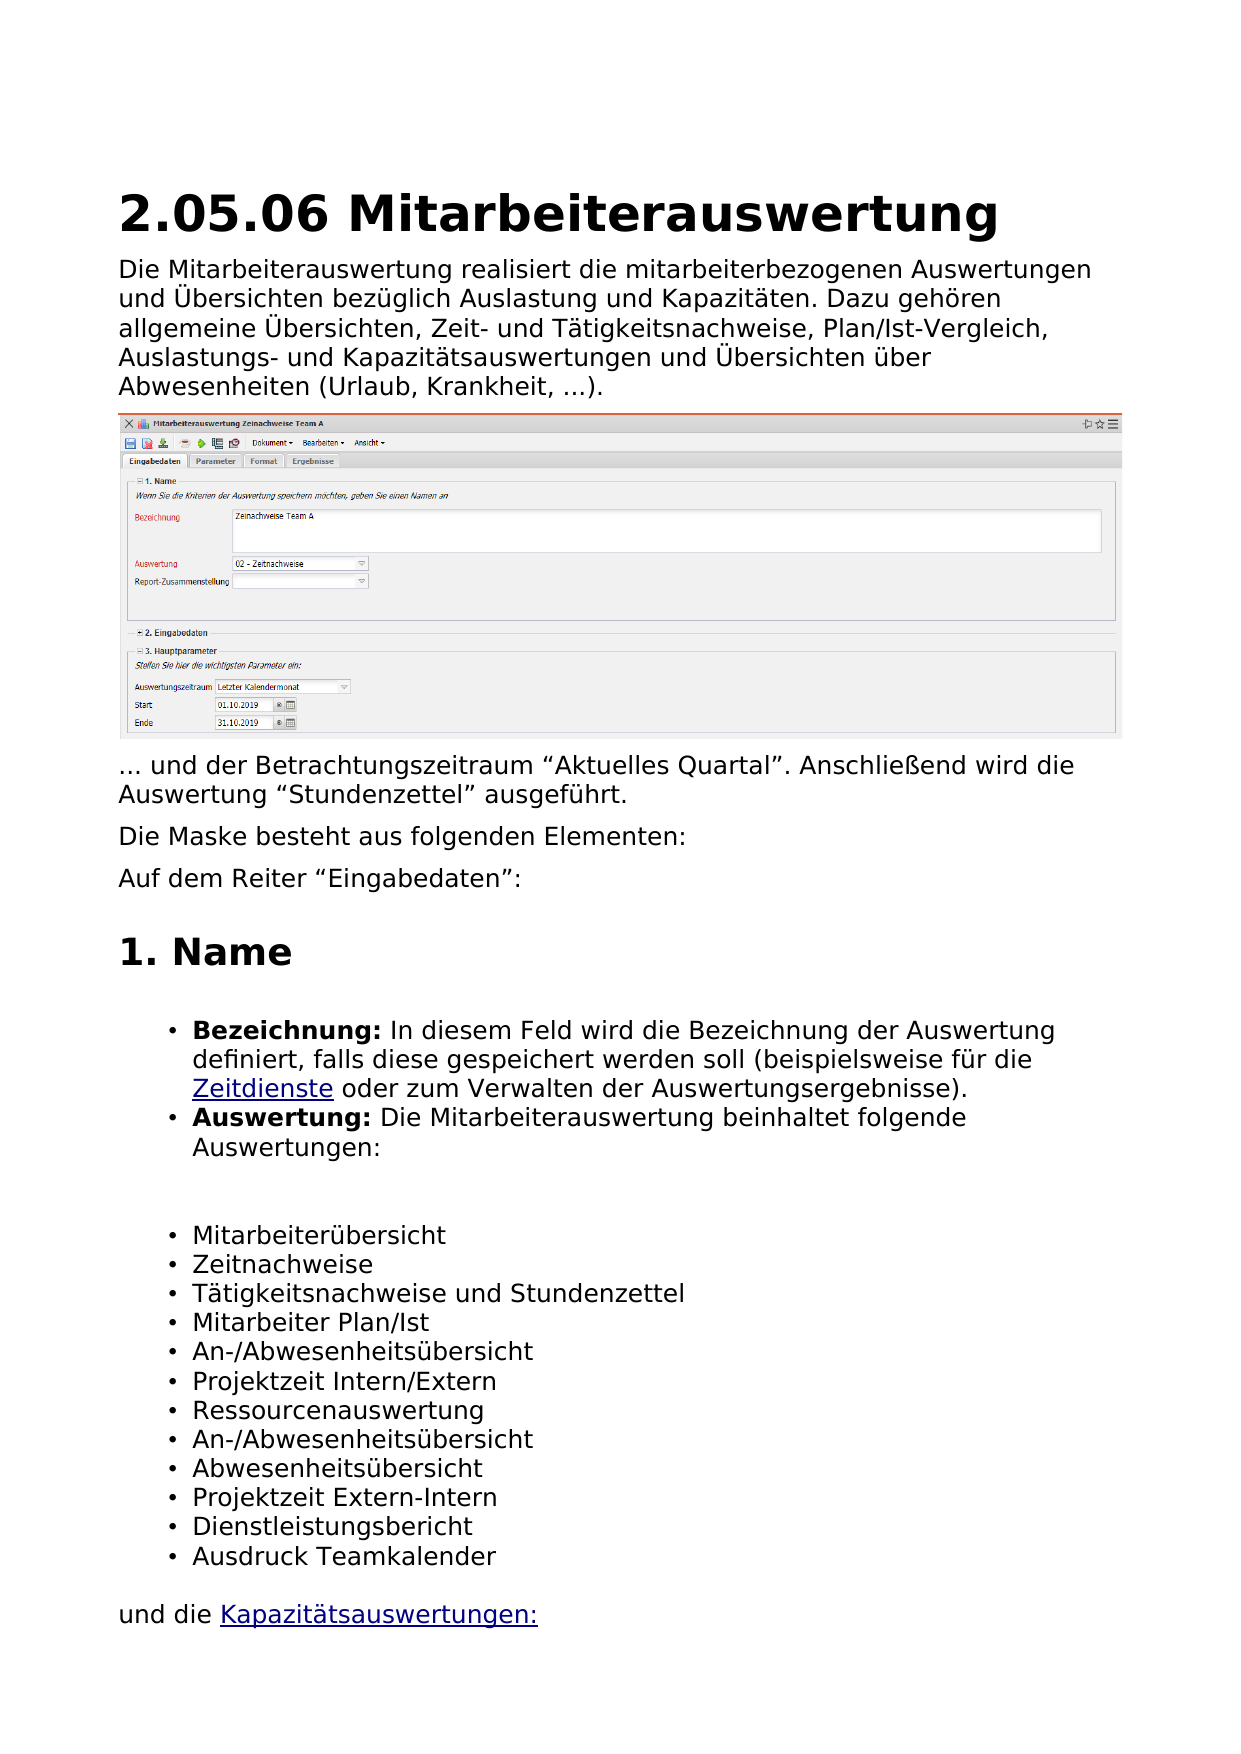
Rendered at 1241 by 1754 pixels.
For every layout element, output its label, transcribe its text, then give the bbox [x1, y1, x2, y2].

list Dienstleistungsbericht [177, 1512, 1122, 1542]
list Ressourcenauswertung [177, 1396, 1122, 1425]
list Tätigkeitsnachweise und Stundenzettel [177, 1279, 1122, 1308]
text Die Mitarbeiterauswertung realisiert die mitarbeiterbezogenen Auswertungen und Übersichten bezüglich Auslastung und Kapazitäten. Dazu gehören allgemeine Übersichten, Zeit- und Tätigkeitsnachweise, Plan/Ist-Vergleich, Auslastungs- und Kapazitätsauswertungen und Übersichten über Abwesenheiten (Urlaub, Krankheit, ...). [118, 256, 1122, 401]
subtitle 2.05.06 Mitarbeiterauswertung [118, 185, 1122, 243]
list Auswertung: Die Mitarbeiterauswertung beinhaltet folgende Auswertungen: [177, 1103, 1122, 1162]
list Abwesenheitsübersicht [177, 1454, 1122, 1483]
list Zeitnachweise [177, 1250, 1122, 1279]
subtitle 1. Name [118, 930, 1122, 974]
text Auf dem Reiter “Eingabedaten”: [118, 864, 1122, 893]
list Projektzeit Extern-Intern [177, 1483, 1122, 1512]
text Die Maske besteht aus folgenden Elementen: [118, 822, 1122, 851]
list Projektzeit Intern/Extern [177, 1367, 1122, 1396]
list An-/Abwesenheitsübersicht [177, 1425, 1122, 1454]
list An-/Abwesenheitsübersicht [177, 1337, 1122, 1367]
text ... und der Betrachtungszeitraum “Aktuelles Quartal”. Anschließend wird die Auswertung “Stundenzettel” ausgeführt. [118, 751, 1122, 809]
picture [118, 413, 1123, 739]
list Bezeichnung: In diesem Feld wird die Bezeichnung der Auswertung definiert, falls diese gespeichert werden soll (beispielsweise für die Zeitdienste oder zum Verwalten der Auswertungsergebnisse). [177, 1016, 1122, 1103]
list Ausdruck Teamkalender [177, 1542, 1122, 1571]
text und die Kapazitätsauswertungen: [118, 1600, 1122, 1629]
list Mitarbeiter Plan/Ist [177, 1308, 1122, 1337]
list Mitarbeiterübersicht [177, 1221, 1122, 1250]
